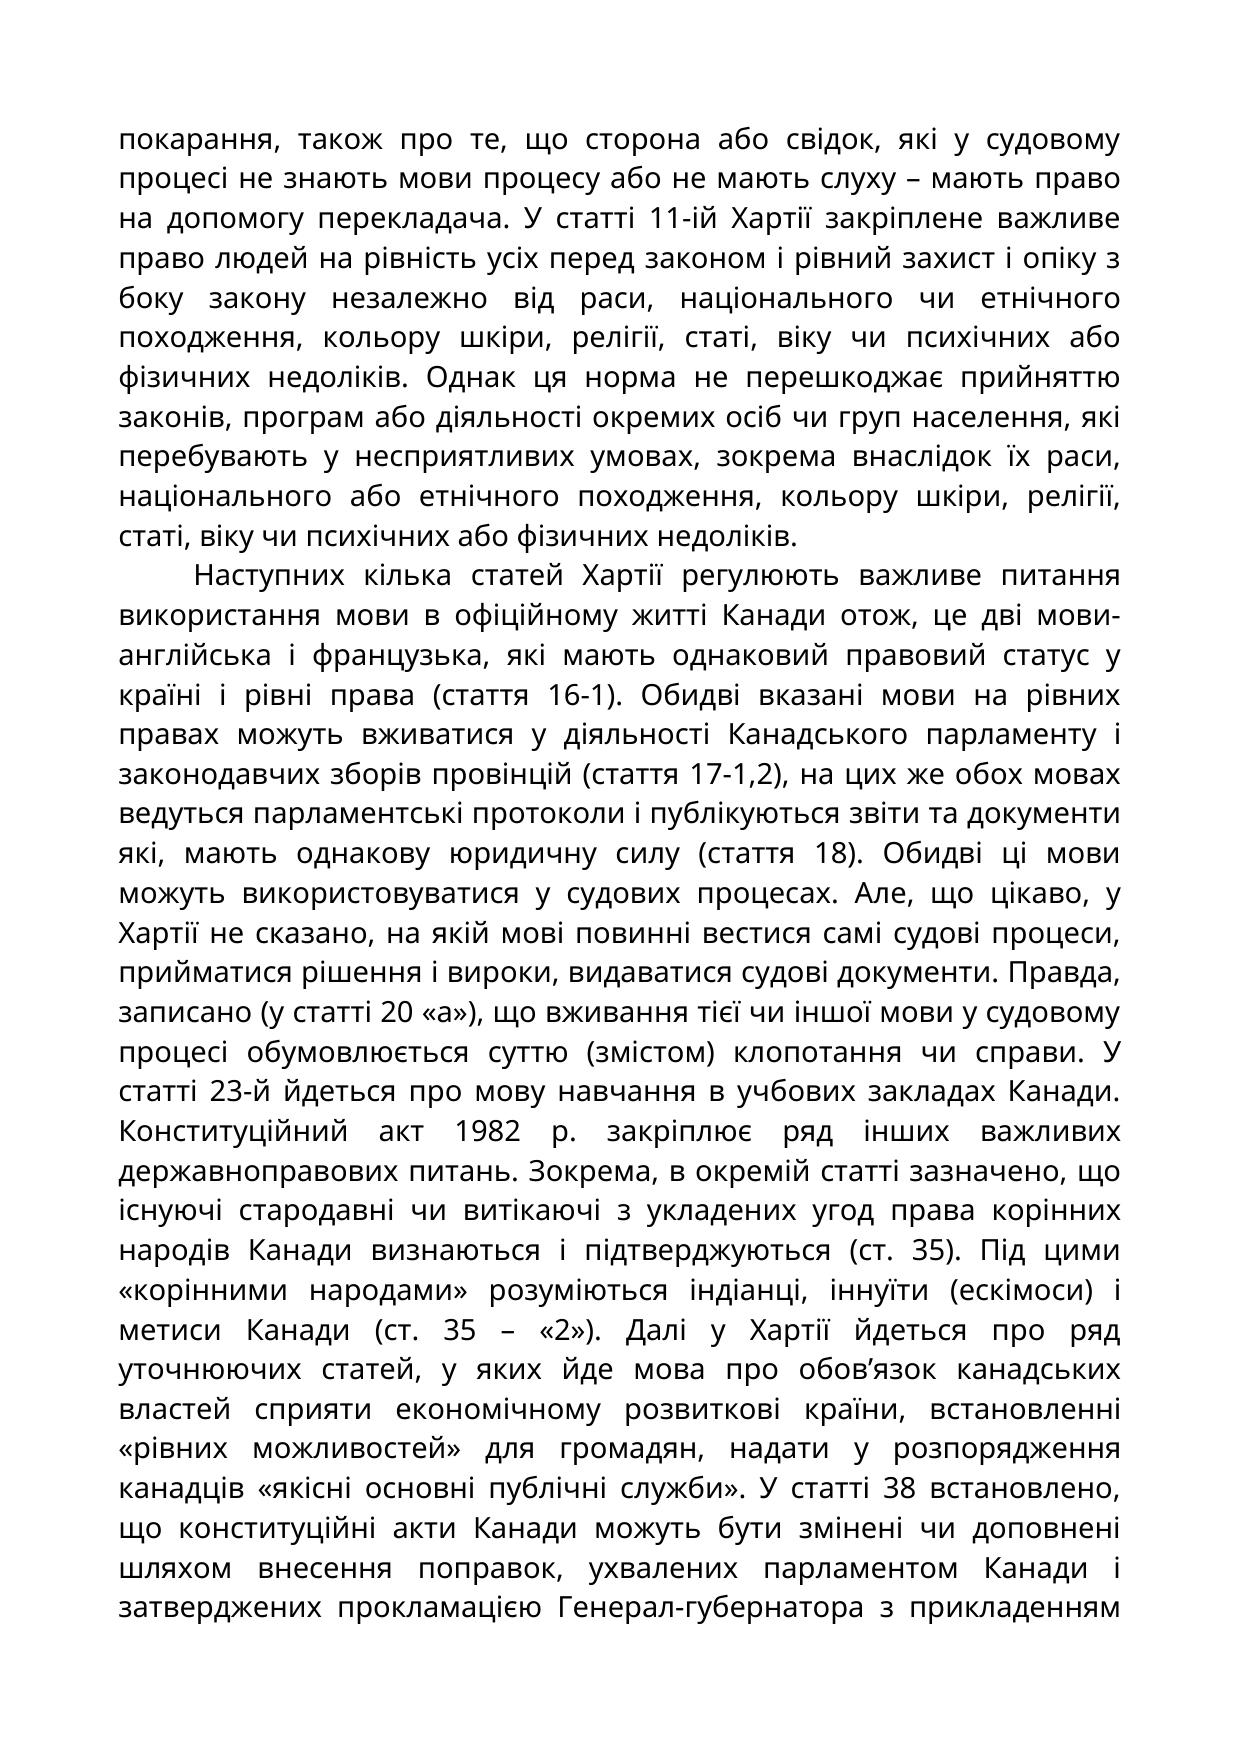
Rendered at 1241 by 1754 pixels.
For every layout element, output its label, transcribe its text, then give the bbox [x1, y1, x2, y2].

text покарання, також про те, що сторона або свідок, які у судовому процесі не знають мови процесу або не мають слуху – мають право на допомогу перекладача. У статті 11-ій Хартії закріплене важливе право людей на рівність усіх перед законом і рівний захист і опіку з боку закону незалежно від раси, національного чи етнічного походження, кольору шкіри, релігії, статі, віку чи психічних або фізичних недоліків. Однак ця норма не перешкоджає прийняттю законів, програм або діяльності окремих осіб чи груп населення, які перебувають у несприятливих умовах, зокрема внаслідок їх раси, національного або етнічного походження, кольору шкіри, релігії, статі, віку чи психічних або фізичних недоліків. [118, 118, 1122, 555]
text Наступних кілька статей Хартії регулюють важливе питання використання мови в офіційному житті Канади отож, це дві мови- англійська і французька, які мають однаковий правовий статус у країні і рівні права (стаття 16-1). Обидві вказані мови на рівних правах можуть вживатися у діяльності Канадського парламенту і законодавчих зборів провінцій (стаття 17-1,2), на цих же обох мовах ведуться парламентські протоколи і публікуються звіти та документи які, мають однакову юридичну силу (стаття 18). Обидві ці мови можуть використовуватися у судових процесах. Але, що цікаво, у Хартії не сказано, на якій мові повинні вестися самі судові процеси, прийматися рішення і вироки, видаватися судові документи. Правда, записано (у статті 20 «а»), що вживання тієї чи іншої мови у судовому процесі обумовлюється суттю (змістом) клопотання чи справи. У статті 23-й йдеться про мову навчання в учбових закладах Канади. Конституційний акт 1982 р. закріплює ряд інших важливих державноправових питань. Зокрема, в окремій статті зазначено, що існуючі стародавні чи витікаючі з укладених угод права корінних народів Канади визнаються і підтверджуються (ст. 35). Під цими «корінними народами» розуміються індіанці, іннуїти (ескімоси) і метиси Канади (ст. 35 – «2»). Далі у Хартії йдеться про ряд уточнюючих статей, у яких йде мова про обов’язок канадських властей сприяти економічному розвиткові країни, встановленні «рівних можливостей» для громадян, надати у розпорядження канадців «якісні основні публічні служби». У статті 38 встановлено, що конституційні акти Канади можуть бути змінені чи доповнені шляхом внесення поправок, ухвалених парламентом Канади і затверджених прокламацією Генерал-губернатора з прикладенням [118, 555, 1122, 1626]
